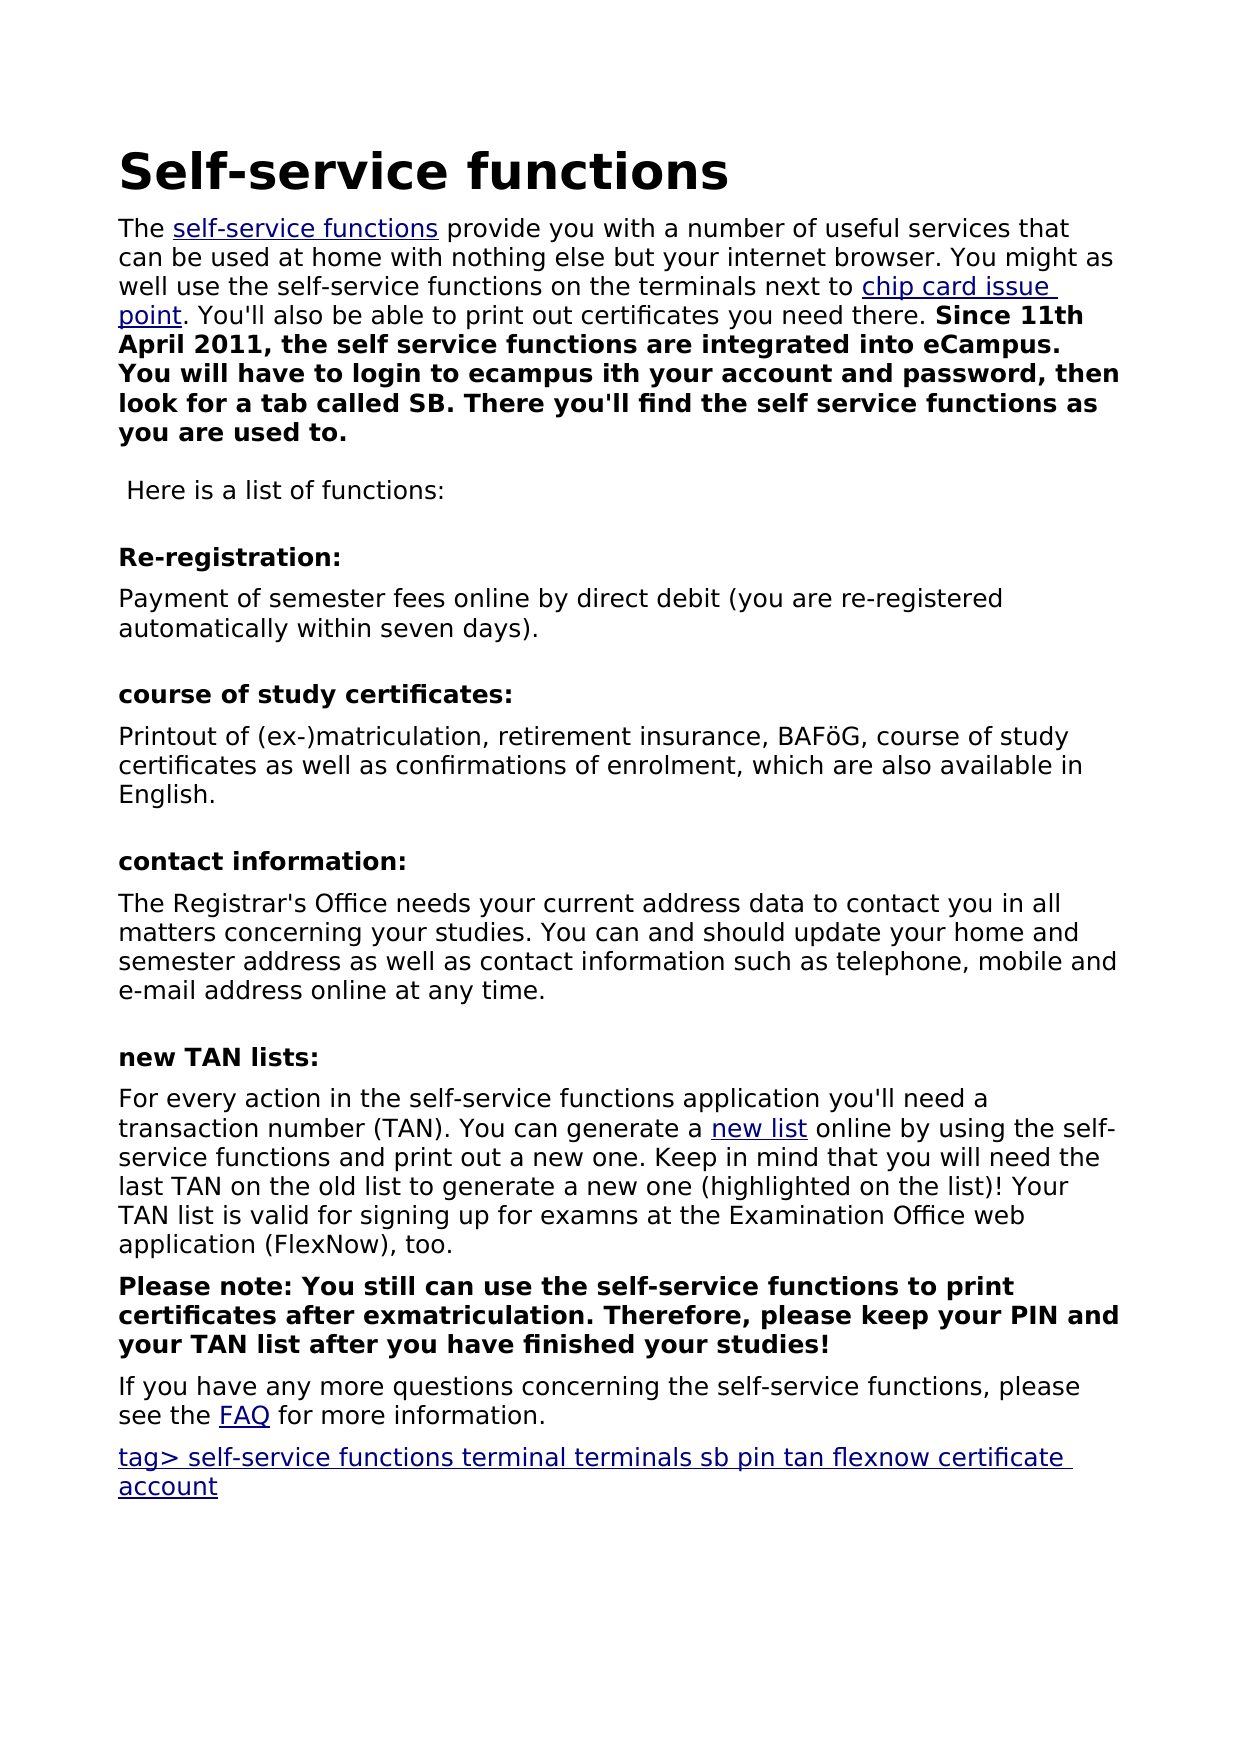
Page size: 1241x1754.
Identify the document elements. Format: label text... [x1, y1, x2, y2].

text Printout of (ex-)matriculation, retirement insurance, BAFöG, course of study certificates as well as confirmations of enrolment, which are also available in English. [118, 722, 1122, 810]
text Payment of semester fees online by direct debit (you are re-registered automatically within seven days). [118, 585, 1122, 643]
text The self-service functions provide you with a number of useful services that can be used at home with nothing else but your internet browser. You might as well use the self-service functions on the terminals next to chip card issue point. You'll also be able to print out certificates you need there. Since 11th April 2011, the self service functions are integrated into eCampus. You will have to login to ecampus ith your account and password, then look for a tab called SB. There you'll find the self service functions as you are used to. Here is a list of functions: [118, 214, 1122, 506]
text Please note: You still can use the self-service functions to print certificates after exmatriculation. Therefore, please keep your PIN and your TAN list after you have finished your studies! [118, 1272, 1122, 1360]
text For every action in the self-service functions application you'll need a transaction number (TAN). You can generate a new list online by using the self-service functions and print out a new one. Keep in mind that you will need the last TAN on the old list to generate a new one (highlighted on the list)! Your TAN list is valid for signing up for examns at the Examination Office web application (FlexNow), too. [118, 1085, 1122, 1260]
subtitle new TAN lists: [118, 1043, 1122, 1072]
text tag> self-service functions terminal terminals sb pin tan flexnow certificate account [118, 1443, 1122, 1501]
subtitle contact information: [118, 847, 1122, 876]
subtitle course of study certificates: [118, 681, 1122, 710]
text If you have any more questions concerning the self-service functions, please see the FAQ for more information. [118, 1372, 1122, 1431]
subtitle Re-registration: [118, 543, 1122, 572]
text The Registrar's Office needs your current address data to contact you in all matters concerning your studies. You can and should update your home and semester address as well as contact information such as telephone, mobile and e-mail address online at any time. [118, 889, 1122, 1006]
subtitle Self-service functions [118, 143, 1122, 201]
